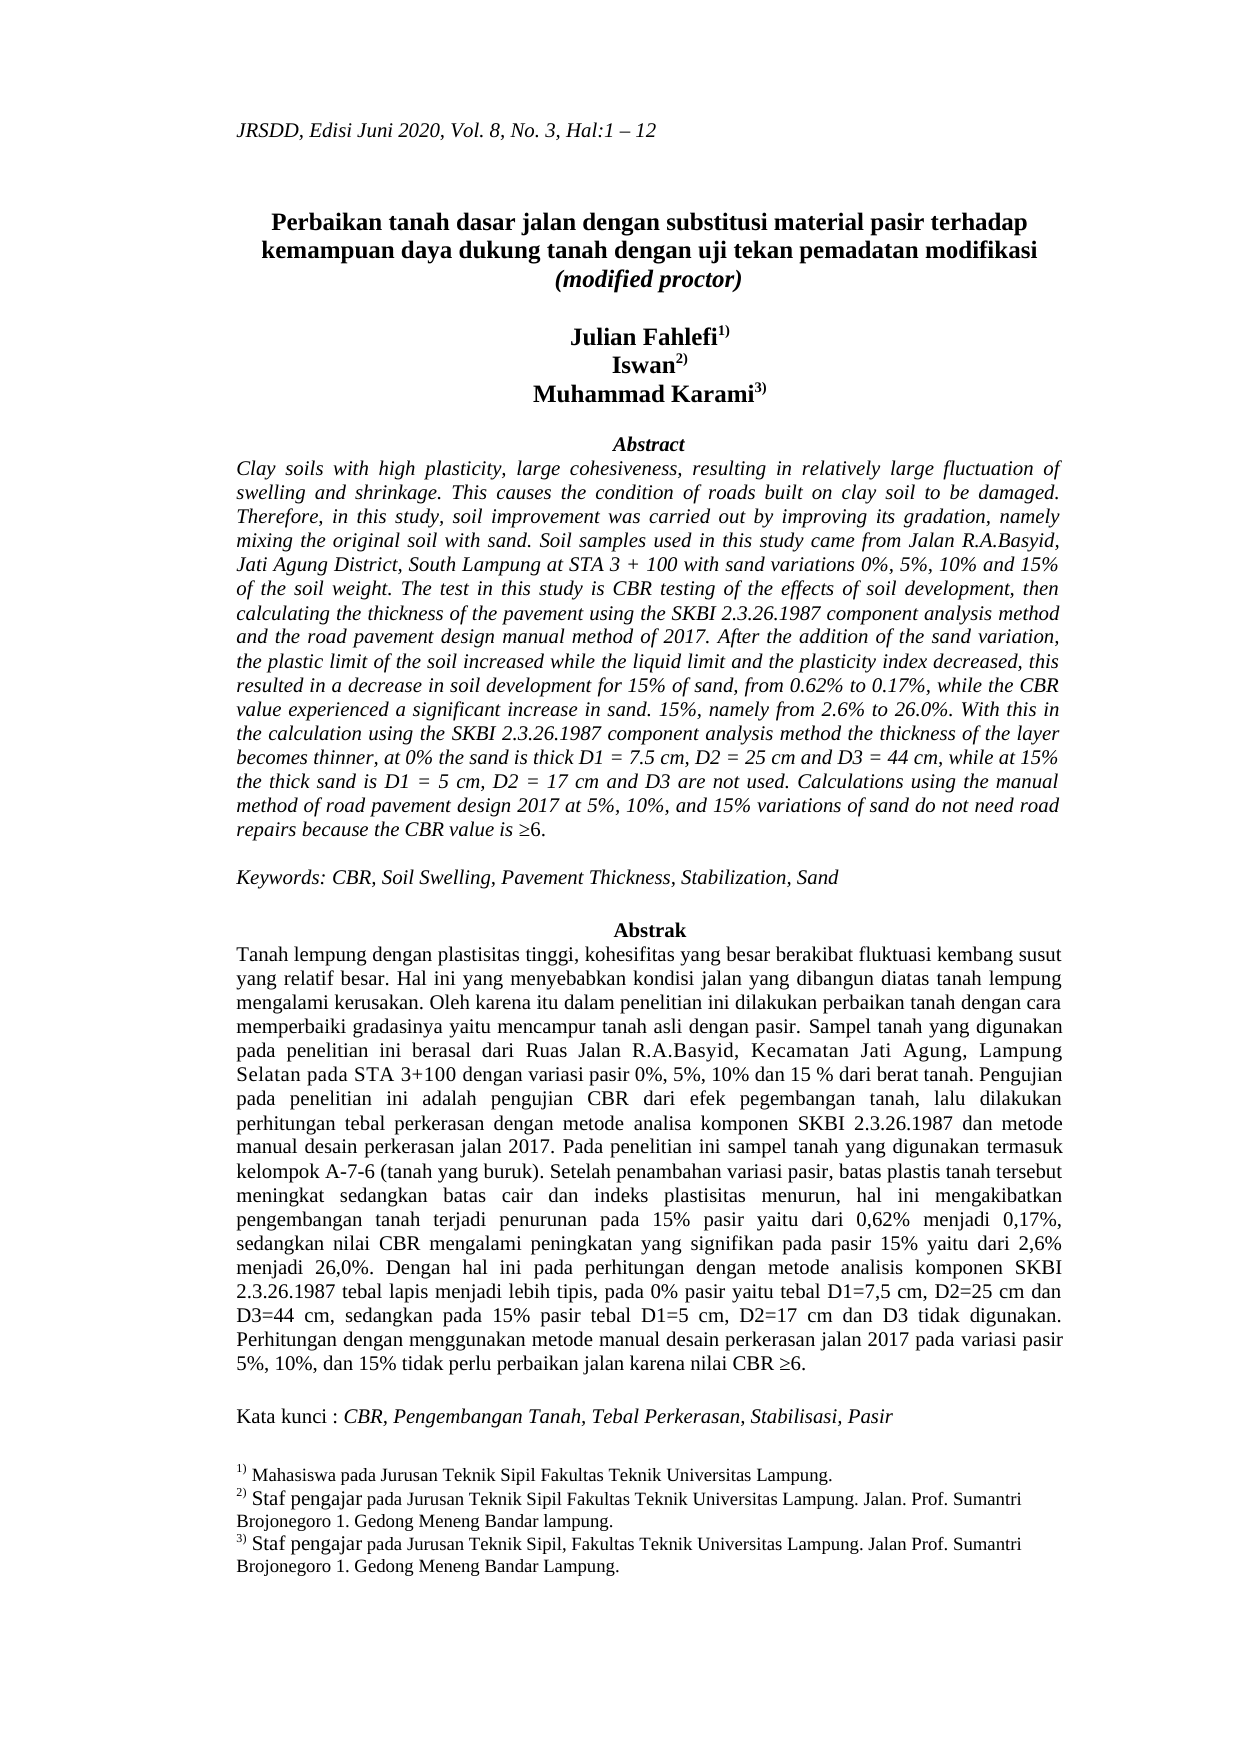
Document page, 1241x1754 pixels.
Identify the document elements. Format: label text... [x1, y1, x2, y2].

text Perbaikan tanah dasar jalan dengan substitusi material pasir terhadap kemampuan daya dukung tanah dengan uji tekan pemadatan modifikasi (modified proctor) [236, 207, 1063, 293]
text ) Mahasiswa pada Jurusan Teknik Sipil Fakultas Teknik Universitas Lampung. [236, 1461, 1063, 1486]
text Iswan) [236, 350, 1063, 379]
text ) Staf pengajar pada Jurusan Teknik Sipil Fakultas Teknik Universitas Lampung. Jalan. Prof. Sumantri Brojonegoro 1. Gedong Meneng Bandar lampung. [236, 1486, 1063, 1531]
text Julian Fahlefi) [236, 322, 1063, 350]
text Tanah lempung dengan plastisitas tinggi, kohesifitas yang besar berakibat fluktuasi kembang susut yang relatif besar. Hal ini yang menyebabkan kondisi jalan yang dibangun diatas tanah lempung mengalami kerusakan. Oleh karena itu dalam penelitian ini dilakukan perbaikan tanah dengan cara memperbaiki gradasinya yaitu mencampur tanah asli dengan pasir. Sampel tanah yang digunakan pada penelitian ini berasal dari Ruas Jalan R.A.Basyid, Kecamatan Jati Agung, Lampung Selatan pada STA 3+100 dengan variasi pasir 0%, 5%, 10% dan 15 % dari berat tanah. Pengujian pada penelitian ini adalah pengujian CBR dari efek pegembangan tanah, lalu dilakukan perhitungan tebal perkerasan dengan metode analisa komponen SKBI 2.3.26.1987 dan metode manual desain perkerasan jalan 2017. Pada penelitian ini sampel tanah yang digunakan termasuk kelompok A-7-6 (tanah yang buruk). Setelah penambahan variasi pasir, batas plastis tanah tersebut meningkat sedangkan batas cair dan indeks plastisitas menurun, hal ini mengakibatkan pengembangan tanah terjadi penurunan pada 15% pasir yaitu dari 0,62% menjadi 0,17%, sedangkan nilai CBR mengalami peningkatan yang signifikan pada pasir 15% yaitu dari 2,6% menjadi 26,0%. Dengan hal ini pada perhitungan dengan metode analisis komponen SKBI 2.3.26.1987 tebal lapis menjadi lebih tipis, pada 0% pasir yaitu tebal D1=7,5 cm, D2=25 cm dan D3=44 cm, sedangkan pada 15% pasir tebal D1=5 cm, D2=17 cm dan D3 tidak digunakan. Perhitungan dengan menggunakan metode manual desain perkerasan jalan 2017 pada variasi pasir 5%, 10%, dan 15% tidak perlu perbaikan jalan karena nilai CBR ≥6. [236, 942, 1063, 1375]
text Muhammad Karami) [236, 379, 1063, 408]
text Clay soils with high plasticity, large cohesiveness, resulting in relatively large fluctuation of swelling and shrinkage. This causes the condition of roads built on clay soil to be damaged. Therefore, in this study, soil improvement was carried out by improving its gradation, namely mixing the original soil with sand. Soil samples used in this study came from Jalan R.A.Basyid, Jati Agung District, South Lampung at STA 3 + 100 with sand variations 0%, 5%, 10% and 15% of the soil weight. The test in this study is CBR testing of the effects of soil development, then calculating the thickness of the pavement using the SKBI 2.3.26.1987 component analysis method and the road pavement design manual method of 2017. After the addition of the sand variation, the plastic limit of the soil increased while the liquid limit and the plasticity index decreased, this resulted in a decrease in soil development for 15% of sand, from 0.62% to 0.17%, while the CBR value experienced a significant increase in sand. 15%, namely from 2.6% to 26.0%. With this in the calculation using the SKBI 2.3.26.1987 component analysis method the thickness of the layer becomes thinner, at 0% the sand is thick D1 = 7.5 cm, D2 = 25 cm and D3 = 44 cm, while at 15% the thick sand is D1 = 5 cm, D2 = 17 cm and D3 are not used. Calculations using the manual method of road pavement design 2017 at 5%, 10%, and 15% variations of sand do not need road repairs because the CBR value is ≥6. [236, 456, 1063, 841]
text Abstract [236, 432, 1063, 456]
text ) Staf pengajar pada Jurusan Teknik Sipil, Fakultas Teknik Universitas Lampung. Jalan Prof. Sumantri Brojonegoro 1. Gedong Meneng Bandar Lampung. [236, 1531, 1063, 1577]
text Keywords: CBR, Soil Swelling, Pavement Thickness, Stabilization, Sand [236, 865, 1063, 889]
text Abstrak [236, 918, 1063, 942]
text Kata kunci : CBR, Pengembangan Tanah, Tebal Perkerasan, Stabilisasi, Pasir [236, 1404, 1063, 1428]
